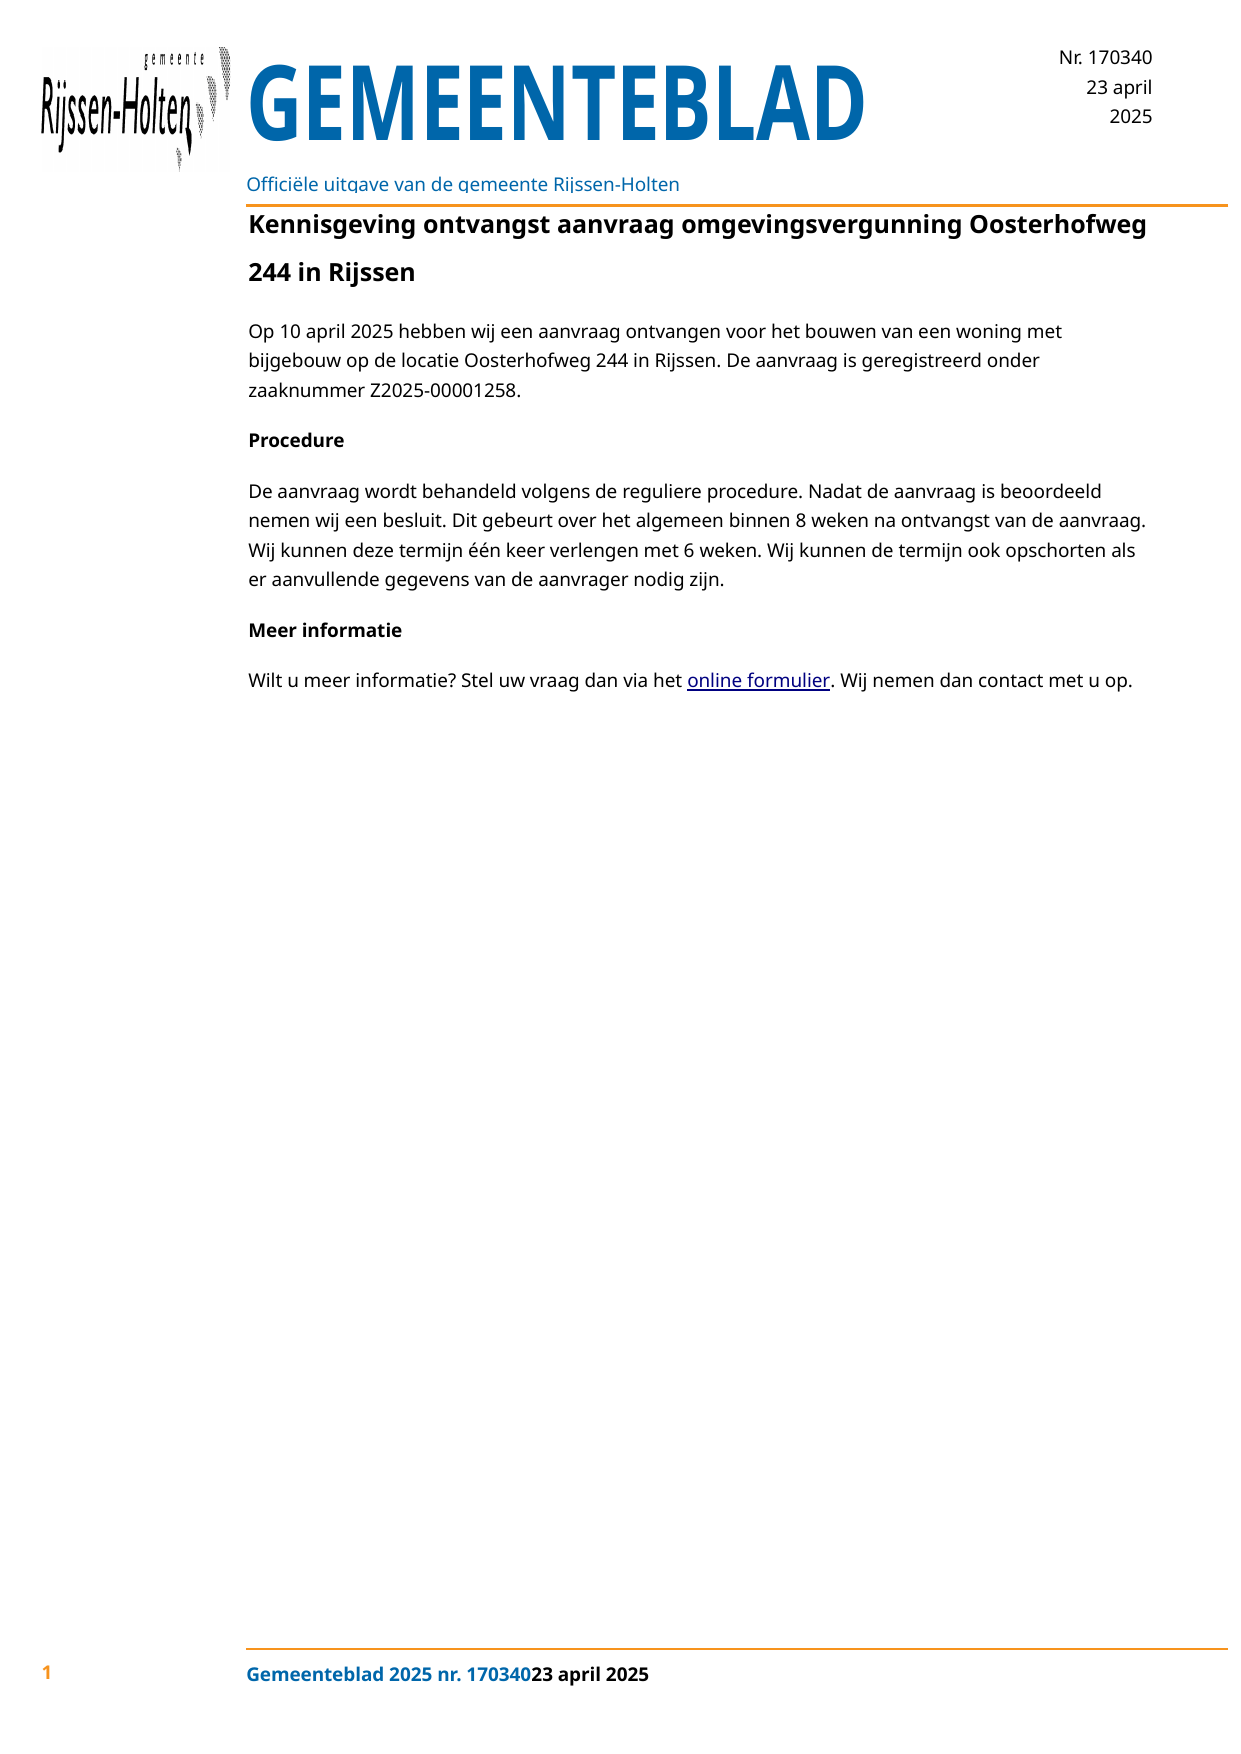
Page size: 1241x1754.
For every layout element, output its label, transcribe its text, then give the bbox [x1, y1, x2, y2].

text Kennisgeving ontvangst aanvraag omgevingsvergunning Oosterhofweg 244 in Rijssen [248, 207, 1152, 288]
picture [41, 47, 231, 172]
text De aanvraag wordt behandeld volgens de reguliere procedure. Nadat de aanvraag is beoordeeld nemen wij een besluit. Dit gebeurt over het algemeen binnen 8 weken na ontvangst van de aanvraag. Wij kunnen deze termijn één keer verlengen met 6 weken. Wij kunnen de termijn ook opschorten als er aanvullende gegevens van de aanvrager nodig zijn. [248, 478, 1152, 592]
text Wilt u meer informatie? Stel uw vraag dan via het online formulier. Wij nemen dan contact met u op. [248, 667, 1152, 693]
text Op 10 april 2025 hebben wij een aanvraag ontvangen voor het bouwen van een woning met bijgebouw op de locatie Oosterhofweg 244 in Rijssen. De aanvraag is geregistreerd onder zaaknummer Z2025-00001258. [248, 318, 1152, 403]
text Procedure [248, 427, 1152, 453]
text Meer informatie [248, 617, 1152, 643]
